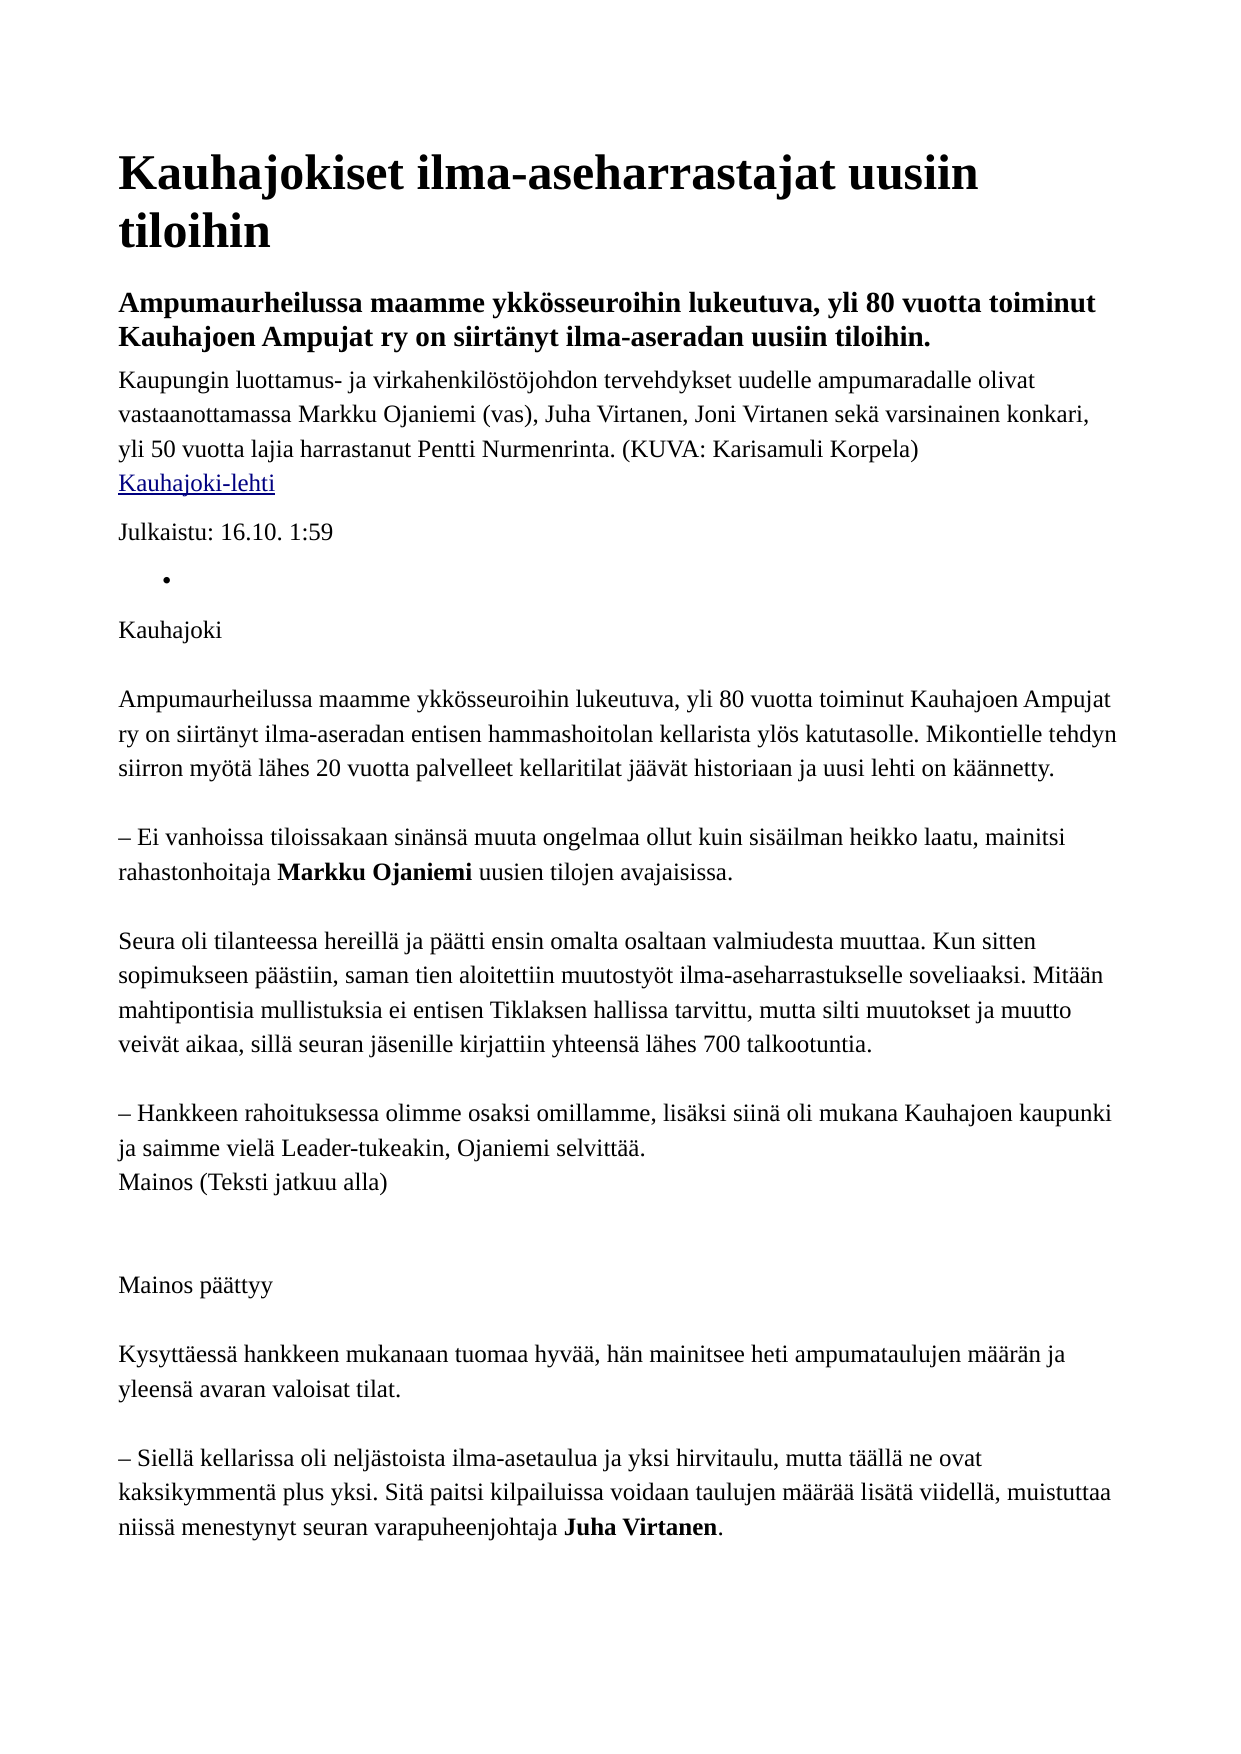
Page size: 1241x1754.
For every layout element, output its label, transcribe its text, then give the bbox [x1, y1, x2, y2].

text Kysyttäessä hankkeen mukanaan tuomaa hyvää, hän mainitsee heti ampumataulujen määrän ja yleensä avaran valoisat tilat. – Siellä kellarissa oli neljästoista ilma-asetaulua ja yksi hirvitaulu, mutta täällä ne ovat kaksikymmentä plus yksi. Sitä paitsi kilpailuissa voidaan taulujen määrää lisätä viidellä, muistuttaa niissä menestynyt seuran varapuheenjohtaja Juha Virtanen. [118, 1305, 1122, 1575]
text Kauhajoki-lehti [118, 468, 1122, 497]
text Kaupungin luottamus- ja virkahenkilöstöjohdon tervehdykset uudelle ampumaradalle olivat vastaanottamassa Markku Ojaniemi (vas), Juha Virtanen, Joni Virtanen sekä varsinainen konkari, yli 50 vuotta lajia harrastanut Pentti Nurmenrinta. (KUVA: Karisamuli Korpela) [118, 365, 1122, 462]
text Mainos päättyy [118, 1271, 1122, 1299]
text Mainos (Teksti jatkuu alla) [118, 1167, 1122, 1196]
text Kauhajoki Ampumaurheilussa maamme ykkösseuroihin lukeutuva, yli 80 vuotta toiminut Kauhajoen Ampujat ry on siirtänyt ilma-aseradan entisen hammashoitolan kellarista ylös katutasolle. Mikontielle tehdyn siirron myötä lähes 20 vuotta palvelleet kellaritilat jäävät historiaan ja uusi lehti on käännetty. – Ei vanhoissa tiloissakaan sinänsä muuta ongelmaa ollut kuin sisäilman heikko laatu, mainitsi rahastonhoitaja Markku Ojaniemi uusien tilojen avajaisissa. Seura oli tilanteessa hereillä ja päätti ensin omalta osaltaan valmiudesta muuttaa. Kun sitten sopimukseen päästiin, saman tien aloitettiin muutostyöt ilma-aseharrastukselle soveliaaksi. Mitään mahtipontisia mullistuksia ei entisen Tiklaksen hallissa tarvittu, mutta silti muutokset ja muutto veivät aikaa, sillä seuran jäsenille kirjattiin yhteensä lähes 700 talkootuntia. – Hankkeen rahoituksessa olimme osaksi omillamme, lisäksi siinä oli mukana Kauhajoen kaupunki ja saimme vielä Leader-tukeakin, Ojaniemi selvittää. [118, 615, 1122, 1161]
text Julkaistu: 16.10. 1:59 [118, 517, 1122, 546]
subtitle Ampumaurheilussa maamme ykkösseuroihin lukeutuva, yli 80 vuotta toiminut Kauhajoen Ampujat ry on siirtänyt ilma-aseradan uusiin tiloihin. [118, 285, 1122, 352]
subtitle Kauhajokiset ilma-aseharrastajat uusiin tiloihin [118, 143, 1122, 258]
